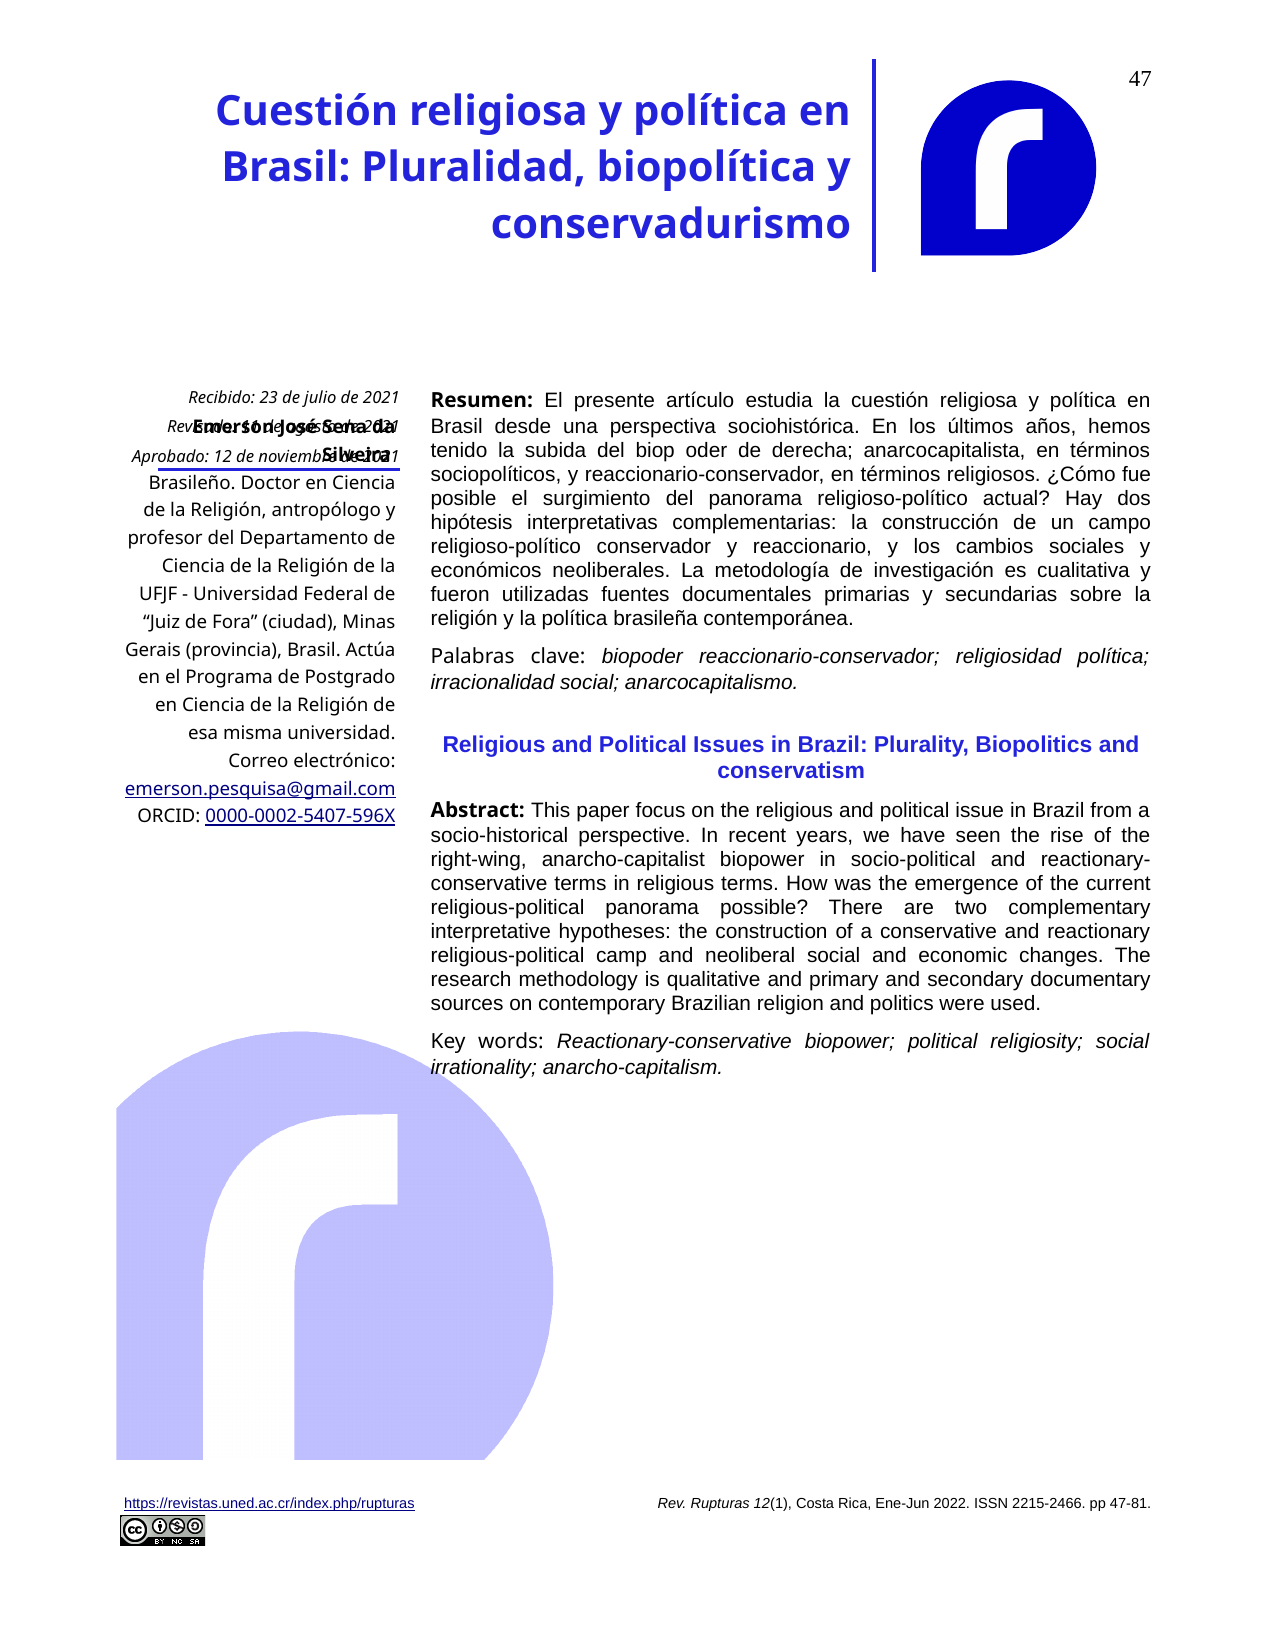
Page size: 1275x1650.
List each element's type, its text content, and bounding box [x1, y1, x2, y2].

table_cell Palabras clave: biopoder reaccionario-conservador; religiosidad política; irracionalidad social; anarcocapitalismo. [401, 635, 1157, 699]
table_cell Key words: Reactionary-conservative biopower; political religiosity; social irrationality; anarcho-capitalism. [595, 1021, 1157, 1334]
table_cell [401, 699, 1157, 725]
table_header Cuestión religiosa y política en Brasil: Pluralidad, biopolítica y conservadurismo [118, 59, 872, 272]
table_cell Abstract: This paper focus on the religious and political issue in Brazil from a socio-historical perspective. In recent years, we have seen the rise of the right-wing, anarcho-capitalist biopower in socio-political and reactionary-conservative terms in religious terms. How was the emergence of the current religious-political panorama possible? There are two complementary interpretative hypotheses: the construction of a conservative and reactionary religious-political camp and neoliberal social and economic changes. The research methodology is qualitative and primary and secondary documentary sources on contemporary Brazilian religion and politics were used. [401, 789, 1157, 1021]
table_header Resumen: El presente artículo estudia la cuestión religiosa y política en Brasil desde una perspectiva sociohistórica. En los últimos años, hemos tenido la subida del biop oder de derecha; anarcocapitalista, en términos sociopolíticos, y reaccionario-conservador, en términos religiosos. ¿Cómo fue posible el surgimiento del panorama religioso-político actual? Hay dos hipótesis interpretativas complementarias: la construcción de un campo religioso-político conservador y reaccionario, y los cambios sociales y económicos neoliberales. La metodología de investigación es cualitativa y fueron utilizadas fuentes documentales primarias y secundarias sobre la religión y la política brasileña contemporánea. [401, 380, 1157, 635]
table_header Emerson José Sena da Silveira Brasileño. Doctor en Ciencia de la Religión, antropólogo y profesor del Departamento de Ciencia de la Religión de la UFJF - Universidad Federal de “Juiz de Fora” (ciudad), Minas Gerais (provincia), Brasil. Actúa en el Programa de Postgrado en Ciencia de la Religión de esa misma universidad. Correo electrónico: emerson.pesquisa@gmail.com ORCID: 0000-0002-5407-596X [118, 380, 401, 996]
table_cell Religious and Political Issues in Brazil: Plurality, Biopolitics and conservatism [401, 725, 1157, 789]
table_header [876, 59, 1110, 272]
table_header 47 [1110, 59, 1157, 272]
picture [120, 1515, 206, 1546]
picture [906, 68, 1111, 267]
